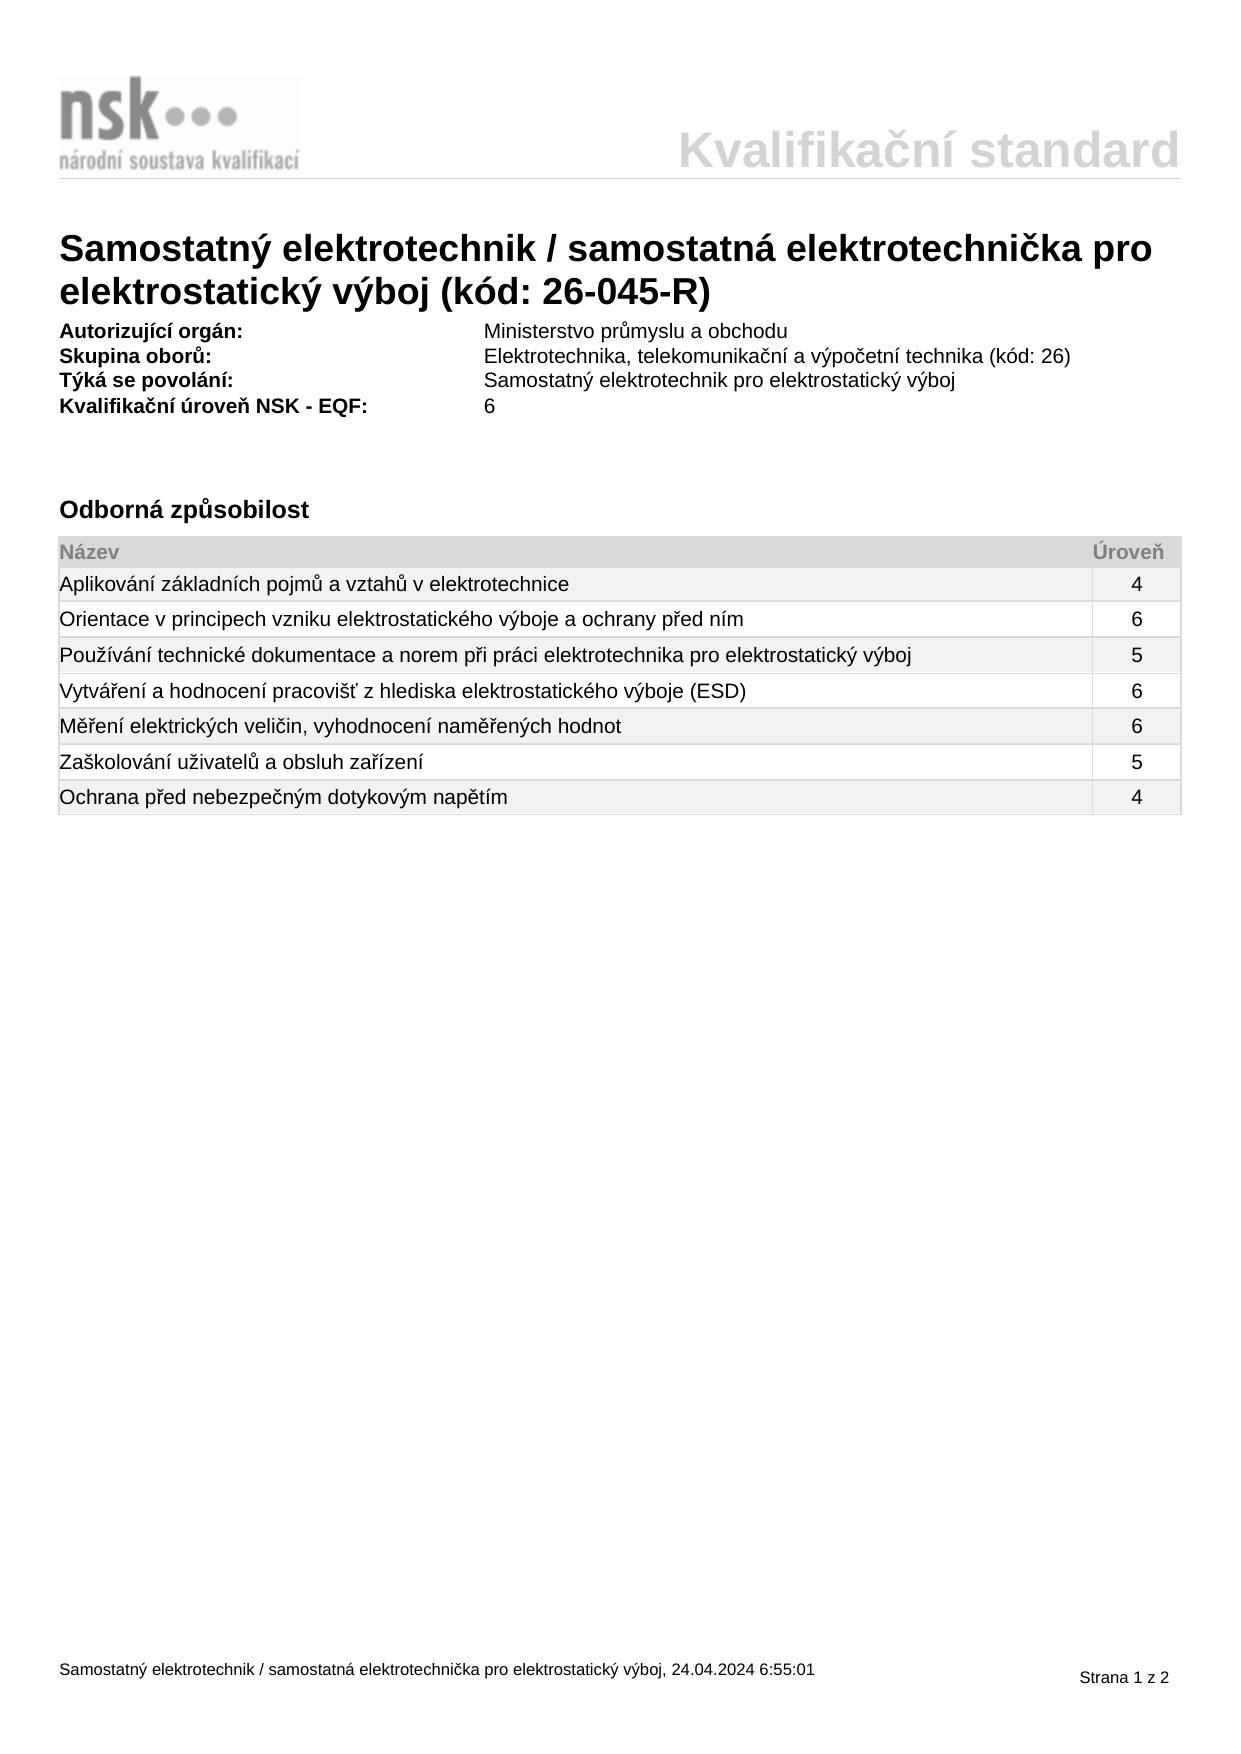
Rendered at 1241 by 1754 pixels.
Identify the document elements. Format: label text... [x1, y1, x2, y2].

table_cell [626, 418, 862, 489]
table_cell [626, 1114, 862, 1387]
table_cell Elektrotechnika, telekomunikační a výpočetní technika (kód: 26) [484, 344, 1181, 368]
table_cell [626, 815, 862, 1113]
table_cell Samostatný elektrotechnik / samostatná elektrotechnička pro elektrostatický výboj (kód: 26-045-R) [59, 224, 1181, 313]
table_cell 6 [484, 394, 1181, 417]
table_cell [862, 313, 1093, 319]
table_cell [484, 418, 620, 489]
table_cell [59, 524, 483, 536]
table_cell [620, 1114, 626, 1387]
table_cell [1093, 313, 1169, 319]
table_cell [1093, 1387, 1169, 1659]
table_cell [862, 1387, 1093, 1659]
table_cell [1093, 524, 1169, 536]
table_cell [1093, 1114, 1169, 1387]
table_cell Ochrana před nebezpečným dotykovým napětím [60, 781, 1092, 813]
table_cell [862, 815, 1093, 1113]
table_cell 4 [1093, 568, 1180, 600]
table_cell [626, 524, 862, 536]
table_cell [862, 1114, 1093, 1387]
table_cell [626, 1387, 862, 1659]
table_cell [484, 815, 620, 1113]
table_cell [1169, 524, 1181, 536]
table_cell Orientace v principech vzniku elektrostatického výboje a ochrany před ním [60, 602, 1092, 636]
table_cell [59, 313, 483, 319]
table_cell Ministerstvo průmyslu a obchodu [484, 319, 1181, 344]
table_cell [59, 196, 483, 224]
table_header [621, 59, 626, 172]
table_cell Skupina oborů: [59, 344, 483, 368]
table_cell [1093, 418, 1169, 489]
table_cell [1093, 196, 1169, 224]
table_cell Odborná způsobilost [59, 490, 1181, 524]
table_cell Úroveň [1093, 538, 1180, 566]
table_cell [59, 179, 1181, 196]
table_cell Název [60, 538, 1092, 566]
table_cell Vytváření a hodnocení pracovišť z hlediska elektrostatického výboje (ESD) [60, 674, 1092, 707]
table_cell [626, 196, 862, 224]
table_cell [1169, 313, 1181, 319]
table_cell [1169, 196, 1181, 224]
table_cell 4 [1093, 781, 1180, 813]
table_cell [484, 1387, 620, 1659]
table_cell Samostatný elektrotechnik / samostatná elektrotechnička pro elektrostatický výboj, 24.04.2024 6:55:01 [59, 1660, 862, 1696]
table_cell [620, 815, 626, 1113]
table_header Kvalifikační standard [626, 59, 1181, 178]
table_cell [1093, 815, 1169, 1113]
table_cell [1169, 1114, 1181, 1387]
table_cell [1169, 1660, 1181, 1696]
table_cell [1169, 1387, 1181, 1659]
table_cell Zaškolování uživatelů a obsluh zařízení [60, 745, 1092, 779]
table_cell [1169, 815, 1181, 1113]
picture [58, 59, 621, 172]
table_cell [620, 524, 626, 536]
table_cell [862, 418, 1093, 489]
table_cell 5 [1093, 638, 1180, 672]
table_cell [862, 524, 1093, 536]
table_cell [620, 418, 626, 489]
table_cell [862, 196, 1093, 224]
table_cell [626, 313, 862, 319]
table_cell Autorizující orgán: [59, 319, 483, 343]
table_cell Používání technické dokumentace a norem při práci elektrotechnika pro elektrostatický výboj [60, 638, 1092, 672]
table_cell [59, 418, 483, 489]
table_cell [484, 524, 620, 536]
table_cell Strana 1 z 2 [862, 1660, 1169, 1696]
table_cell [59, 1387, 483, 1659]
table_cell [484, 196, 620, 224]
table_cell Měření elektrických veličin, vyhodnocení naměřených hodnot [60, 709, 1092, 743]
table_cell [620, 196, 626, 224]
table_cell [59, 815, 483, 1113]
table_cell [484, 1114, 620, 1387]
table_cell 6 [1093, 602, 1180, 636]
table_cell Samostatný elektrotechnik pro elektrostatický výboj [484, 368, 1181, 393]
table_cell 5 [1093, 745, 1180, 779]
table_cell [620, 1387, 626, 1659]
table_cell Týká se povolání: [59, 368, 483, 392]
table_cell [484, 313, 620, 319]
table_cell [484, 172, 620, 178]
table_cell 6 [1093, 674, 1180, 707]
table_cell Kvalifikační úroveň NSK - EQF: [59, 394, 483, 417]
table_cell [1169, 418, 1181, 489]
table_cell [59, 1114, 483, 1387]
table_cell 6 [1093, 709, 1180, 743]
table_cell [59, 172, 483, 178]
table_cell Aplikování základních pojmů a vztahů v elektrotechnice [60, 568, 1092, 600]
